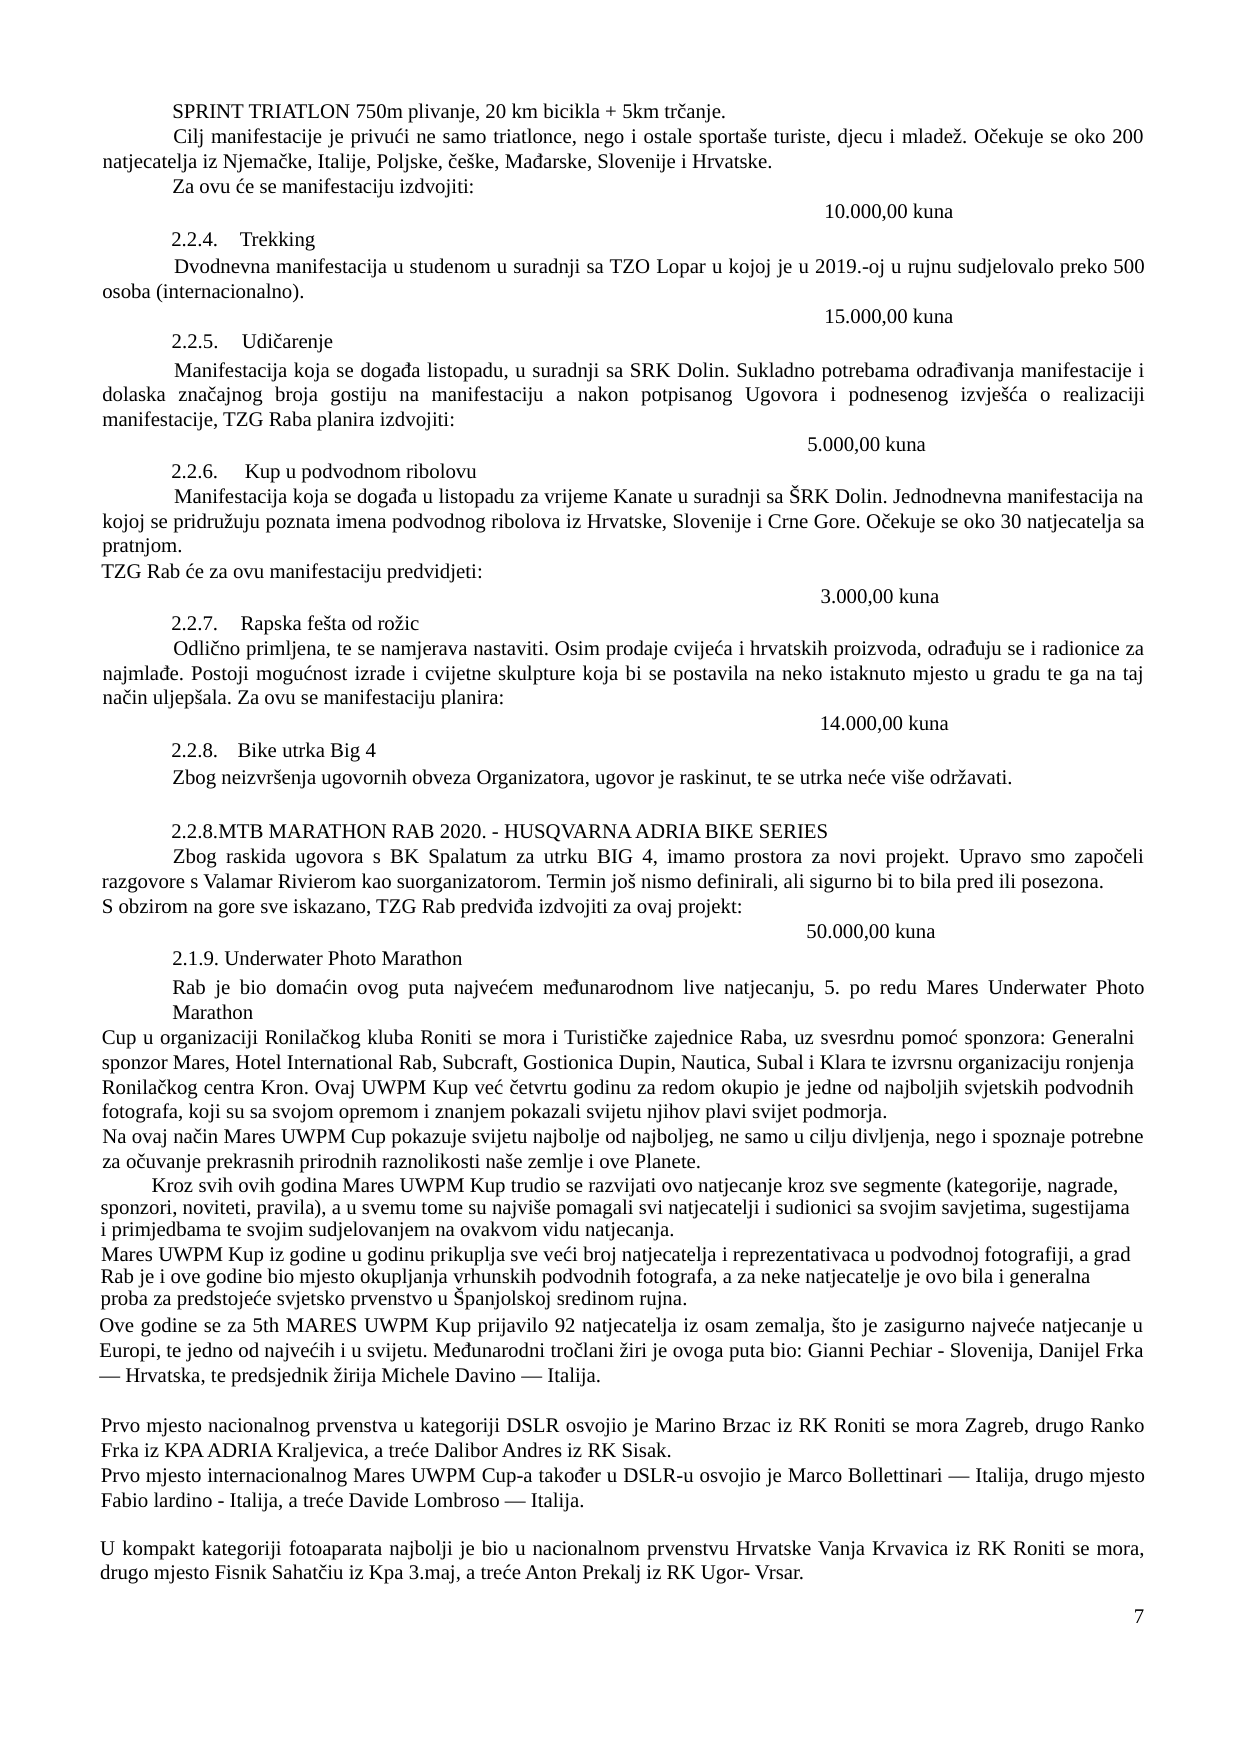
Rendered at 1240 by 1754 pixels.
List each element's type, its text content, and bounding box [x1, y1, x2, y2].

text Dvodnevna manifestacija u studenom u suradnji sa TZO Lopar u kojoj je u 2019.-oj u rujnu sudjelovalo preko 500 osoba (internacionalno). [102, 254, 1146, 303]
text Kroz svih ovih godina Mares UWPM Kup trudio se razvijati ovo natjecanje kroz sve segmente (kategorije, nagrade, sponzori, noviteti, pravila), a u svemu tome su najviše pomagali svi natjecatelji i sudionici sa svojim savjetima, sugestijama i primjedbama te svojim sudjelovanjem na ovakvom vidu natjecanja. [100, 1174, 1138, 1241]
text Zbog raskida ugovora s BK Spalatum za utrku BIG 4, imamo prostora za novi projekt. Upravo smo započeli razgovore s Valamar Rivierom kao suorganizatorom. Termin još nismo definirali, ali sigurno bi to bila pred ili posezona. [102, 844, 1146, 893]
text 2.2.8. Bike utrka Big 4 [63, 738, 1147, 762]
text Ove godine se za 5th MARES UWPM Kup prijavilo 92 natjecatelja iz osam zemalja, što je zasigurno najveće natjecanje u Europi, te jedno od najvećih i u svijetu. Međunarodni tročlani žiri je ovoga puta bio: Gianni Pechiar - Slovenija, Danijel Frka — Hrvatska, te predsjednik žirija Michele Davino — Italija. [99, 1313, 1146, 1387]
text 14.000,00 kuna [819, 710, 1146, 734]
text Odlično primljena, te se namjerava nastaviti. Osim prodaje cvijeća i hrvatskih proizvoda, odrađuju se i radionice za najmlađe. Postoji mogućnost izrade i cvijetne skulpture koja bi se postavila na neko istaknuto mjesto u gradu te ga na taj način uljepšala. Za ovu se manifestaciju planira: [102, 636, 1146, 709]
text 2.2.5. Udičarenje [63, 329, 1147, 353]
text Prvo mjesto internacionalnog Mares UWPM Cup-a također u DSLR-u osvojio je Marco Bollettinari — Italija, drugo mjesto Fabio lardino - Italija, a treće Davide Lombroso — Italija. [101, 1463, 1146, 1512]
text Na ovaj način Mares UWPM Cup pokazuje svijetu najbolje od najboljeg, ne samo u cilju divljenja, nego i spoznaje potrebne za očuvanje prekrasnih prirodnih raznolikosti naše zemlje i ove Planete. [102, 1124, 1146, 1173]
text Manifestacija koja se događa u listopadu za vrijeme Kanate u suradnji sa ŠRK Dolin. Jednodnevna manifestacija na kojoj se pridružuju poznata imena podvodnog ribolova iz Hrvatske, Slovenije i Crne Gore. Očekuje se oko 30 natjecatelja sa pratnjom. [102, 484, 1146, 557]
text SPRINT TRIATLON 750m plivanje, 20 km bicikla + 5km trčanje. [172, 99, 1146, 123]
text 15.000,00 kuna [824, 304, 1146, 328]
text Manifestacija koja se događa listopadu, u suradnji sa SRK Dolin. Sukladno potrebama odrađivanja manifestacije i dolaska značajnog broja gostiju na manifestaciju a nakon potpisanog Ugovora i podnesenog izvješća o realizaciji manifestacije, TZG Raba planira izdvojiti: [102, 357, 1146, 431]
text 2.2.7. Rapska fešta od rožic [63, 611, 1147, 635]
text 10.000,00 kuna [824, 199, 1146, 223]
text 3.000,00 kuna [612, 584, 1147, 608]
text Cup u organizaciji Ronilačkog kluba Roniti se mora i Turističke zajednice Raba, uz svesrdnu pomoć sponzora: Generalni sponzor Mares, Hotel International Rab, Subcraft, Gostionica Dupin, Nautica, Subal i Klara te izvrsnu organizaciju ronjenja Ronilačkog centra Kron. Ovaj UWPM Kup već četvrtu godinu za redom okupio je jedne od najboljih svjetskih podvodnih fotografa, koji su sa svojom opremom i znanjem pokazali svijetu njihov plavi svijet podmorja. [102, 1025, 1136, 1123]
text 50.000,00 kuna [612, 919, 1129, 943]
text Prvo mjesto nacionalnog prvenstva u kategoriji DSLR osvojio je Marino Brzac iz RK Roniti se mora Zagreb, drugo Ranko Frka iz KPA ADRIA Kraljevica, a treće Dalibor Andres iz RK Sisak. [101, 1413, 1146, 1462]
text 2.2.6. Kup u podvodnom ribolovu [63, 459, 1147, 483]
text U kompakt kategoriji fotoaparata najbolji je bio u nacionalnom prvenstvu Hrvatske Vanja Krvavica iz RK Roniti se mora, drugo mjesto Fisnik Sahatčiu iz Kpa 3.maj, a treće Anton Prekalj iz RK Ugor- Vrsar. [100, 1536, 1146, 1584]
text 2.1.9. Underwater Photo Marathon [172, 946, 1146, 970]
text Zbog neizvršenja ugovornih obveza Organizatora, ugovor je raskinut, te se utrka neće više održavati. [172, 765, 1146, 789]
text Rab je bio domaćin ovog puta najvećem međunarodnom live natjecanju, 5. po redu Mares Underwater Photo Marathon [172, 975, 1146, 1024]
text S obzirom na gore sve iskazano, TZG Rab predviđa izdvojiti za ovaj projekt: [102, 894, 1146, 918]
text 5.000,00 kuna [612, 432, 1121, 456]
text 2.2.4. Trekking [63, 227, 1147, 251]
text Mares UWPM Kup iz godine u godinu prikuplja sve veći broj natjecatelja i reprezentativaca u podvodnoj fotografiji, a grad Rab je i ove godine bio mjesto okupljanja vrhunskih podvodnih fotografa, a za neke natjecatelje je ovo bila i generalna proba za predstojeće svjetsko prvenstvo u Španjolskoj sredinom rujna. [100, 1244, 1138, 1310]
text TZG Rab će za ovu manifestaciju predvidjeti: [101, 559, 1146, 583]
text 2.2.8. MTB MARATHON RAB 2020. - HUSQVARNA ADRIA BIKE SERIES [63, 819, 1147, 843]
text Cilj manifestacije je privući ne samo triatlonce, nego i ostale sportaše turiste, djecu i mladež. Očekuje se oko 200 natjecatelja iz Njemačke, Italije, Poljske, češke, Mađarske, Slovenije i Hrvatske. [102, 124, 1146, 173]
text Za ovu će se manifestaciju izdvojiti: [172, 174, 1146, 198]
